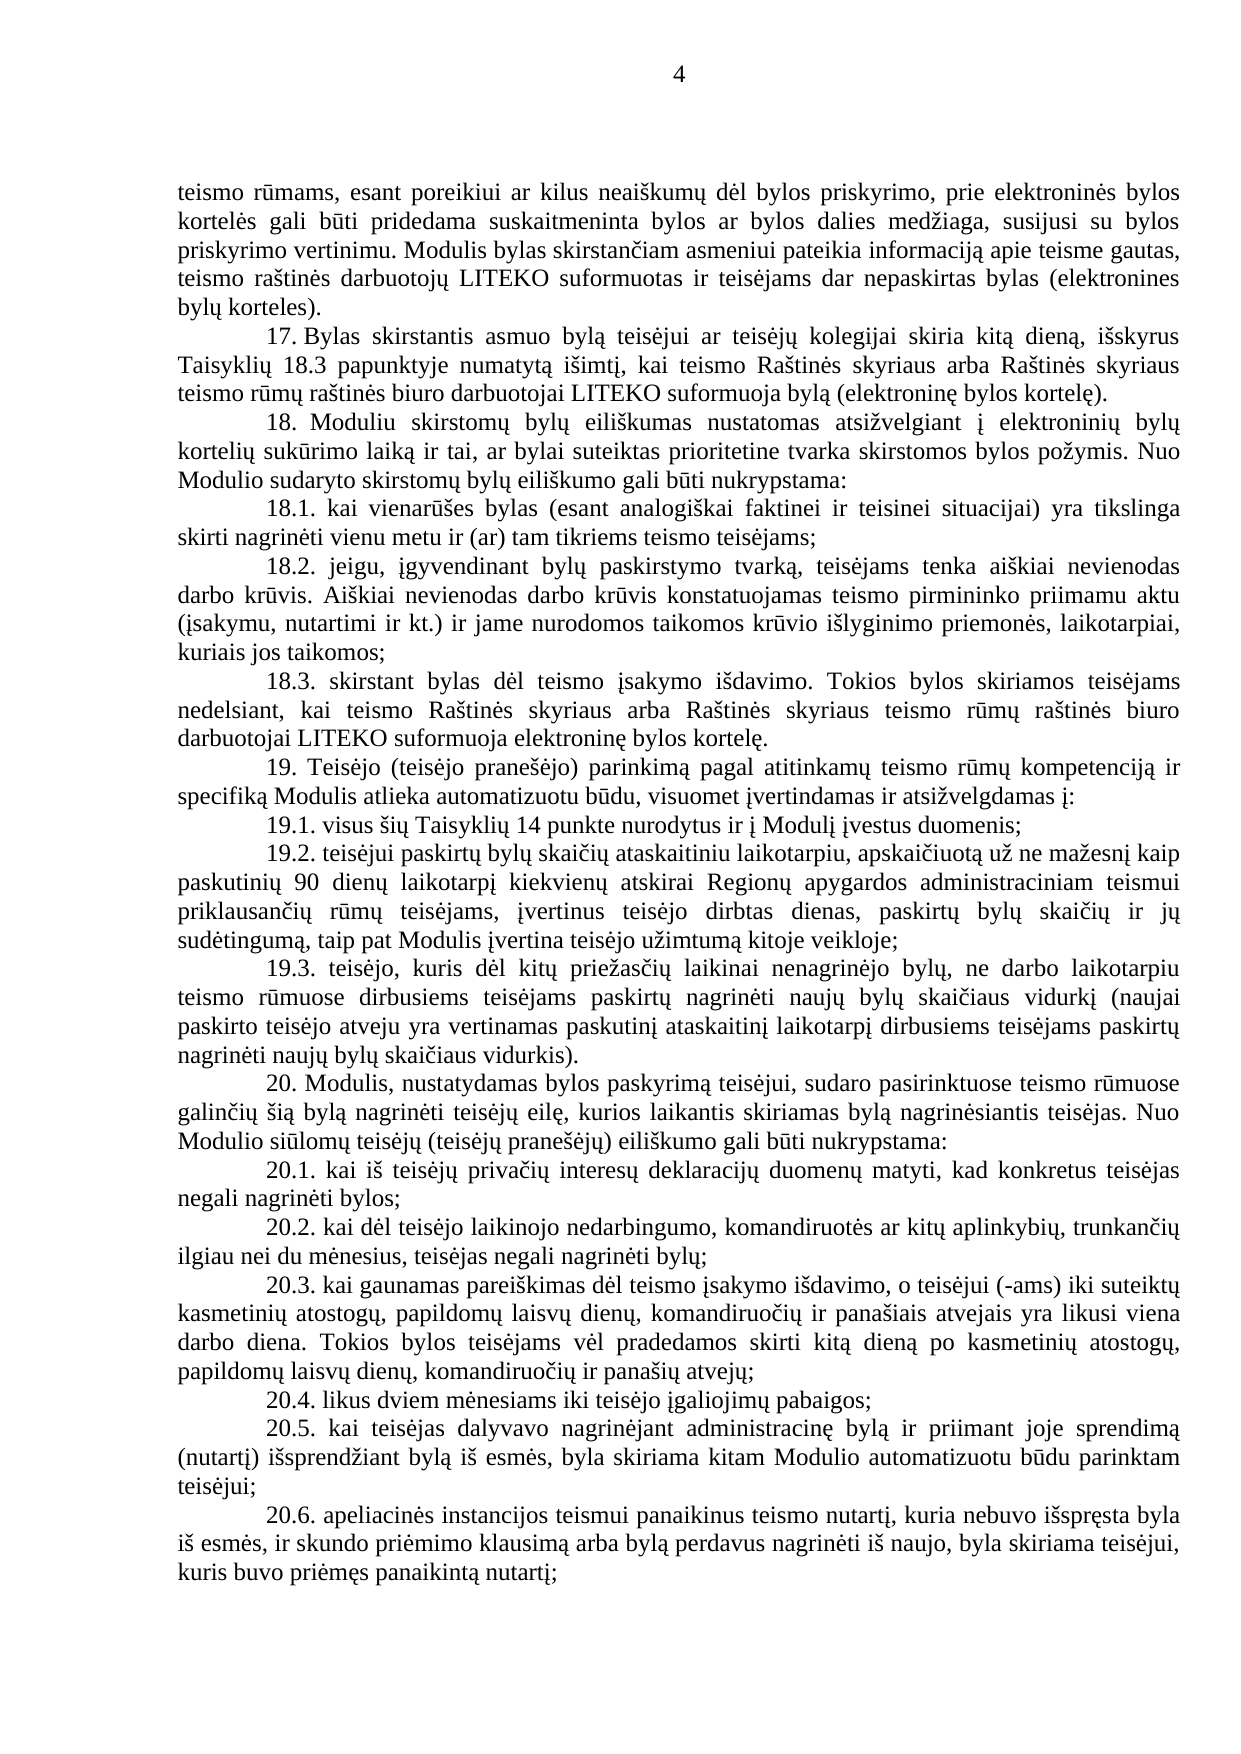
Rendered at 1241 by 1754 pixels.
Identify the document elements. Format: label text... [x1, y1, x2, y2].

text 20. Modulis, nustatydamas bylos paskyrimą teisėjui, sudaro pasirinktuose teismo rūmuose galinčių šią bylą nagrinėti teisėjų eilę, kurios laikantis skiriamas bylą nagrinėsiantis teisėjas. Nuo Modulio siūlomų teisėjų (teisėjų pranešėjų) eiliškumo gali būti nukrypstama: [177, 1068, 1181, 1155]
text 19.1. visus šių Taisyklių 14 punkte nurodytus ir į Modulį įvestus duomenis; [177, 810, 1181, 838]
text 17. Bylas skirstantis asmuo bylą teisėjui ar teisėjų kolegijai skiria kitą dieną, išskyrus Taisyklių 18.3 papunktyje numatytą išimtį, kai teismo Raštinės skyriaus arba Raštinės skyriaus teismo rūmų raštinės biuro darbuotojai LITEKO suformuoja bylą (elektroninę bylos kortelę). [177, 321, 1181, 407]
text 19.2. teisėjui paskirtų bylų skaičių ataskaitiniu laikotarpiu, apskaičiuotą už ne mažesnį kaip paskutinių 90 dienų laikotarpį kiekvienų atskirai Regionų apygardos administraciniam teismui priklausančių rūmų teisėjams, įvertinus teisėjo dirbtas dienas, paskirtų bylų skaičių ir jų sudėtingumą, taip pat Modulis įvertina teisėjo užimtumą kitoje veikloje; [177, 838, 1181, 953]
text 20.2. kai dėl teisėjo laikinojo nedarbingumo, komandiruotės ar kitų aplinkybių, trunkančių ilgiau nei du mėnesius, teisėjas negali nagrinėti bylų; [177, 1212, 1181, 1270]
text 20.3. kai gaunamas pareiškimas dėl teismo įsakymo išdavimo, o teisėjui (-ams) iki suteiktų kasmetinių atostogų, papildomų laisvų dienų, komandiruočių ir panašiais atvejais yra likusi viena darbo diena. Tokios bylos teisėjams vėl pradedamos skirti kitą dieną po kasmetinių atostogų, papildomų laisvų dienų, komandiruočių ir panašių atvejų; [177, 1270, 1181, 1385]
text 19. Teisėjo (teisėjo pranešėjo) parinkimą pagal atitinkamų teismo rūmų kompetenciją ir specifiką Modulis atlieka automatizuotu būdu, visuomet įvertindamas ir atsižvelgdamas į: [177, 752, 1181, 810]
text 20.1. kai iš teisėjų privačių interesų deklaracijų duomenų matyti, kad konkretus teisėjas negali nagrinėti bylos; [177, 1155, 1181, 1212]
text 19.3. teisėjo, kuris dėl kitų priežasčių laikinai nenagrinėjo bylų, ne darbo laikotarpiu teismo rūmuose dirbusiems teisėjams paskirtų nagrinėti naujų bylų skaičiaus vidurkį (naujai paskirto teisėjo atveju yra vertinamas paskutinį ataskaitinį laikotarpį dirbusiems teisėjams paskirtų nagrinėti naujų bylų skaičiaus vidurkis). [177, 953, 1181, 1068]
text 18.2. jeigu, įgyvendinant bylų paskirstymo tvarką, teisėjams tenka aiškiai nevienodas darbo krūvis. Aiškiai nevienodas darbo krūvis konstatuojamas teismo pirmininko priimamu aktu (įsakymu, nutartimi ir kt.) ir jame nurodomos taikomos krūvio išlyginimo priemonės, laikotarpiai, kuriais jos taikomos; [177, 551, 1181, 666]
text 18.3. skirstant bylas dėl teismo įsakymo išdavimo. Tokios bylos skiriamos teisėjams nedelsiant, kai teismo Raštinės skyriaus arba Raštinės skyriaus teismo rūmų raštinės biuro darbuotojai LITEKO suformuoja elektroninę bylos kortelę. [177, 666, 1181, 752]
text teismo rūmams, esant poreikiui ar kilus neaiškumų dėl bylos priskyrimo, prie elektroninės bylos kortelės gali būti pridedama suskaitmeninta bylos ar bylos dalies medžiaga, susijusi su bylos priskyrimo vertinimu. Modulis bylas skirstančiam asmeniui pateikia informaciją apie teisme gautas, teismo raštinės darbuotojų LITEKO suformuotas ir teisėjams dar nepaskirtas bylas (elektronines bylų korteles). [177, 177, 1181, 321]
text 20.5. kai teisėjas dalyvavo nagrinėjant administracinę bylą ir priimant joje sprendimą (nutartį) išsprendžiant bylą iš esmės, byla skiriama kitam Modulio automatizuotu būdu parinktam teisėjui; [177, 1413, 1181, 1500]
text 18.1. kai vienarūšes bylas (esant analogiškai faktinei ir teisinei situacijai) yra tikslinga skirti nagrinėti vienu metu ir (ar) tam tikriems teismo teisėjams; [177, 493, 1181, 551]
text 20.4. likus dviem mėnesiams iki teisėjo įgaliojimų pabaigos; [177, 1385, 1181, 1413]
text 18. Moduliu skirstomų bylų eiliškumas nustatomas atsižvelgiant į elektroninių bylų kortelių sukūrimo laiką ir tai, ar bylai suteiktas prioritetine tvarka skirstomos bylos požymis. Nuo Modulio sudaryto skirstomų bylų eiliškumo gali būti nukrypstama: [177, 407, 1181, 493]
text 20.6. apeliacinės instancijos teismui panaikinus teismo nutartį, kuria nebuvo išspręsta byla iš esmės, ir skundo priėmimo klausimą arba bylą perdavus nagrinėti iš naujo, byla skiriama teisėjui, kuris buvo priėmęs panaikintą nutartį; [177, 1500, 1181, 1586]
